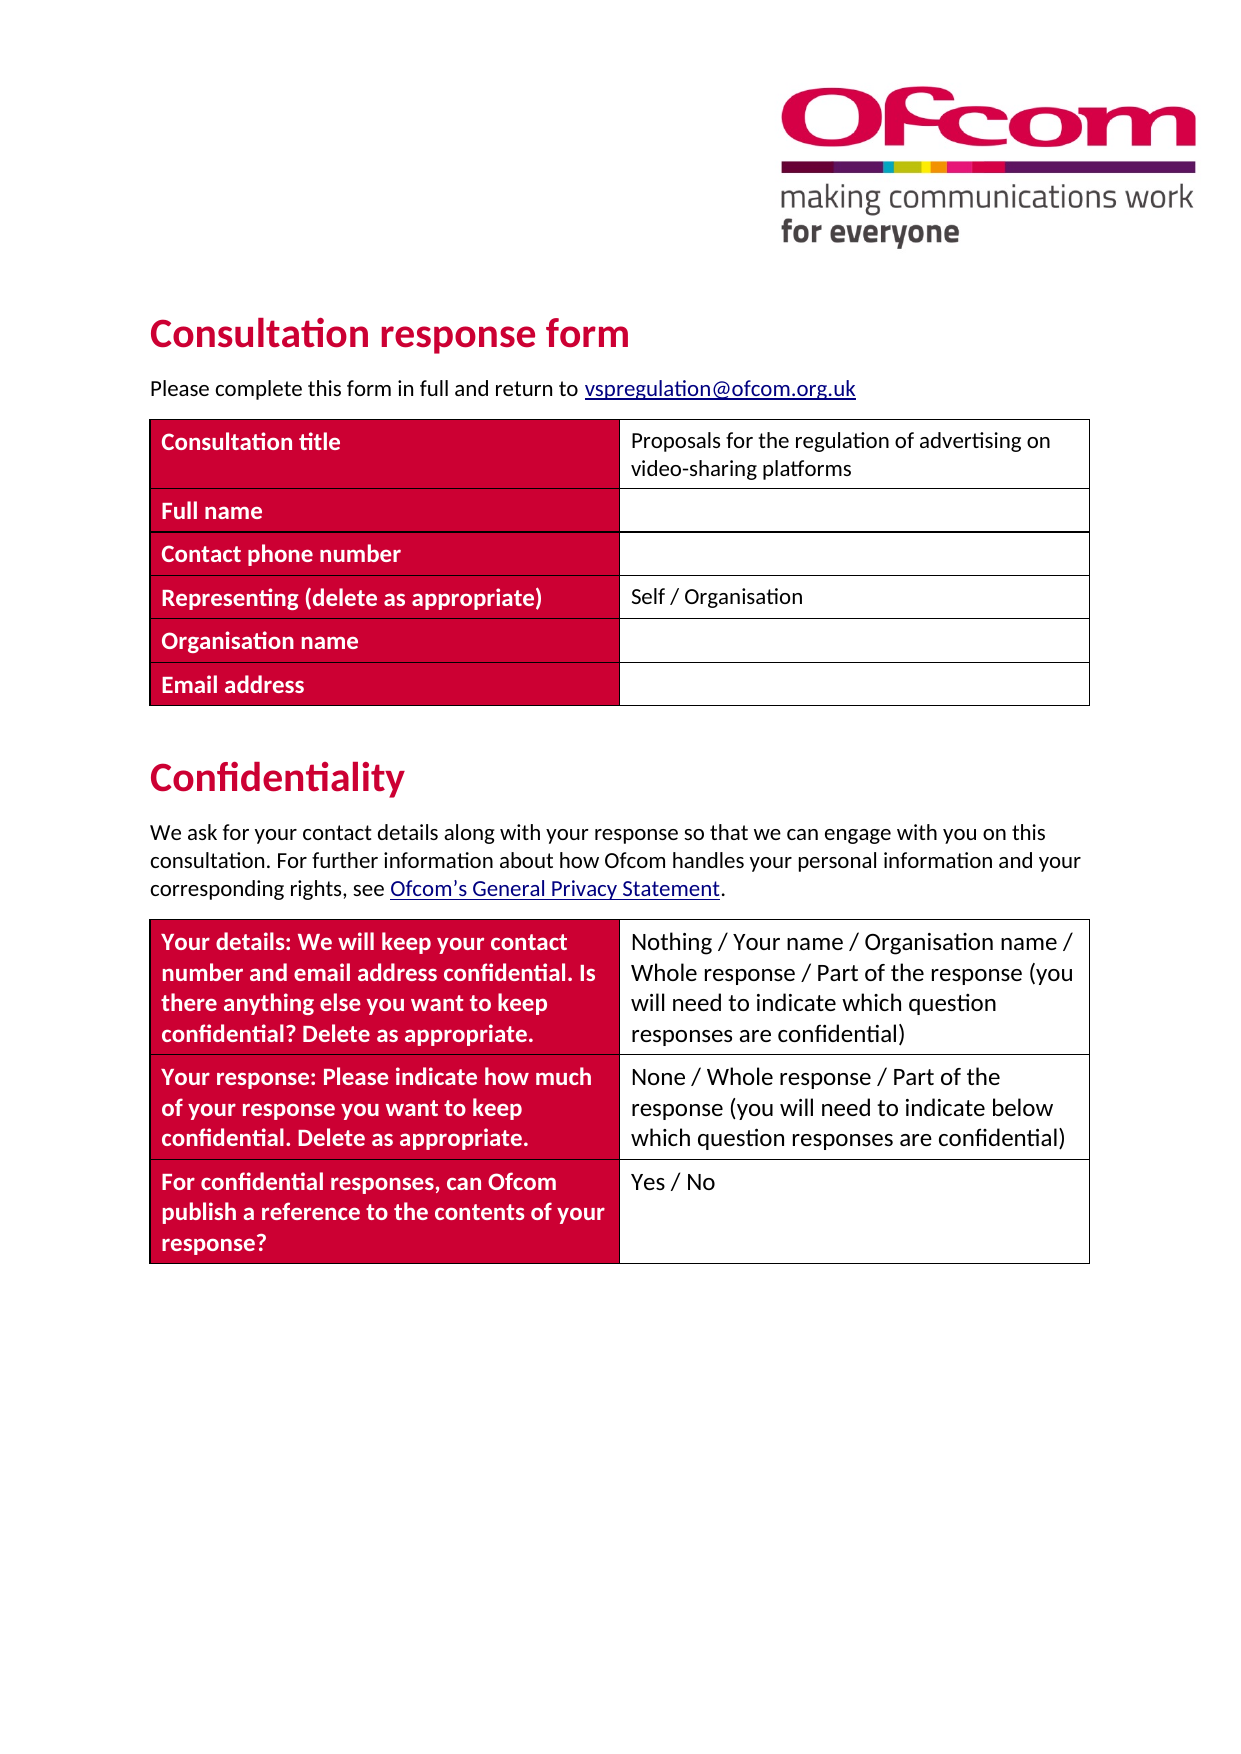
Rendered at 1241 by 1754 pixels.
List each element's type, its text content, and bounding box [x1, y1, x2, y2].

text Please complete this form in full and return to vspregulation@ofcom.org.uk [150, 374, 1090, 402]
table_cell [620, 489, 1089, 531]
table_cell Email address [151, 663, 619, 705]
table_header Proposals for the regulation of advertising on video-sharing platforms [620, 420, 1089, 488]
table_cell [620, 619, 1089, 662]
table_cell [620, 533, 1089, 575]
table_cell For confidential responses, can Ofcom publish a reference to the contents of your response? [151, 1160, 619, 1263]
table_header Consultation title [151, 420, 619, 488]
table_cell None / Whole response / Part of the response (you will need to indicate below which question responses are confidential) [620, 1055, 1089, 1159]
table_cell Representing (delete as appropriate) [151, 576, 619, 618]
table_cell [620, 663, 1089, 705]
text We ask for your contact details along with your response so that we can engage with you on this consultation. For further information about how Ofcom handles your personal information and your corresponding rights, see Ofcom’s General Privacy Statement. [150, 818, 1090, 902]
table_header Your details: We will keep your contact number and email address confidential. Is there anything else you want to keep confidential? Delete as appropriate. [151, 920, 619, 1054]
table_cell Full name [151, 489, 619, 531]
text Confidentiality [150, 751, 1090, 802]
table_cell Contact phone number [151, 533, 619, 575]
text Consultation response form [150, 307, 1090, 358]
table_cell Yes / No [620, 1160, 1089, 1263]
table_cell Self / Organisation [620, 576, 1089, 618]
table_cell Your response: Please indicate how much of your response you want to keep confidential. Delete as appropriate. [151, 1055, 619, 1159]
table_cell Organisation name [151, 619, 619, 662]
table_header Nothing / Your name / Organisation name / Whole response / Part of the response (you will need to indicate which question responses are confidential) [620, 920, 1089, 1054]
